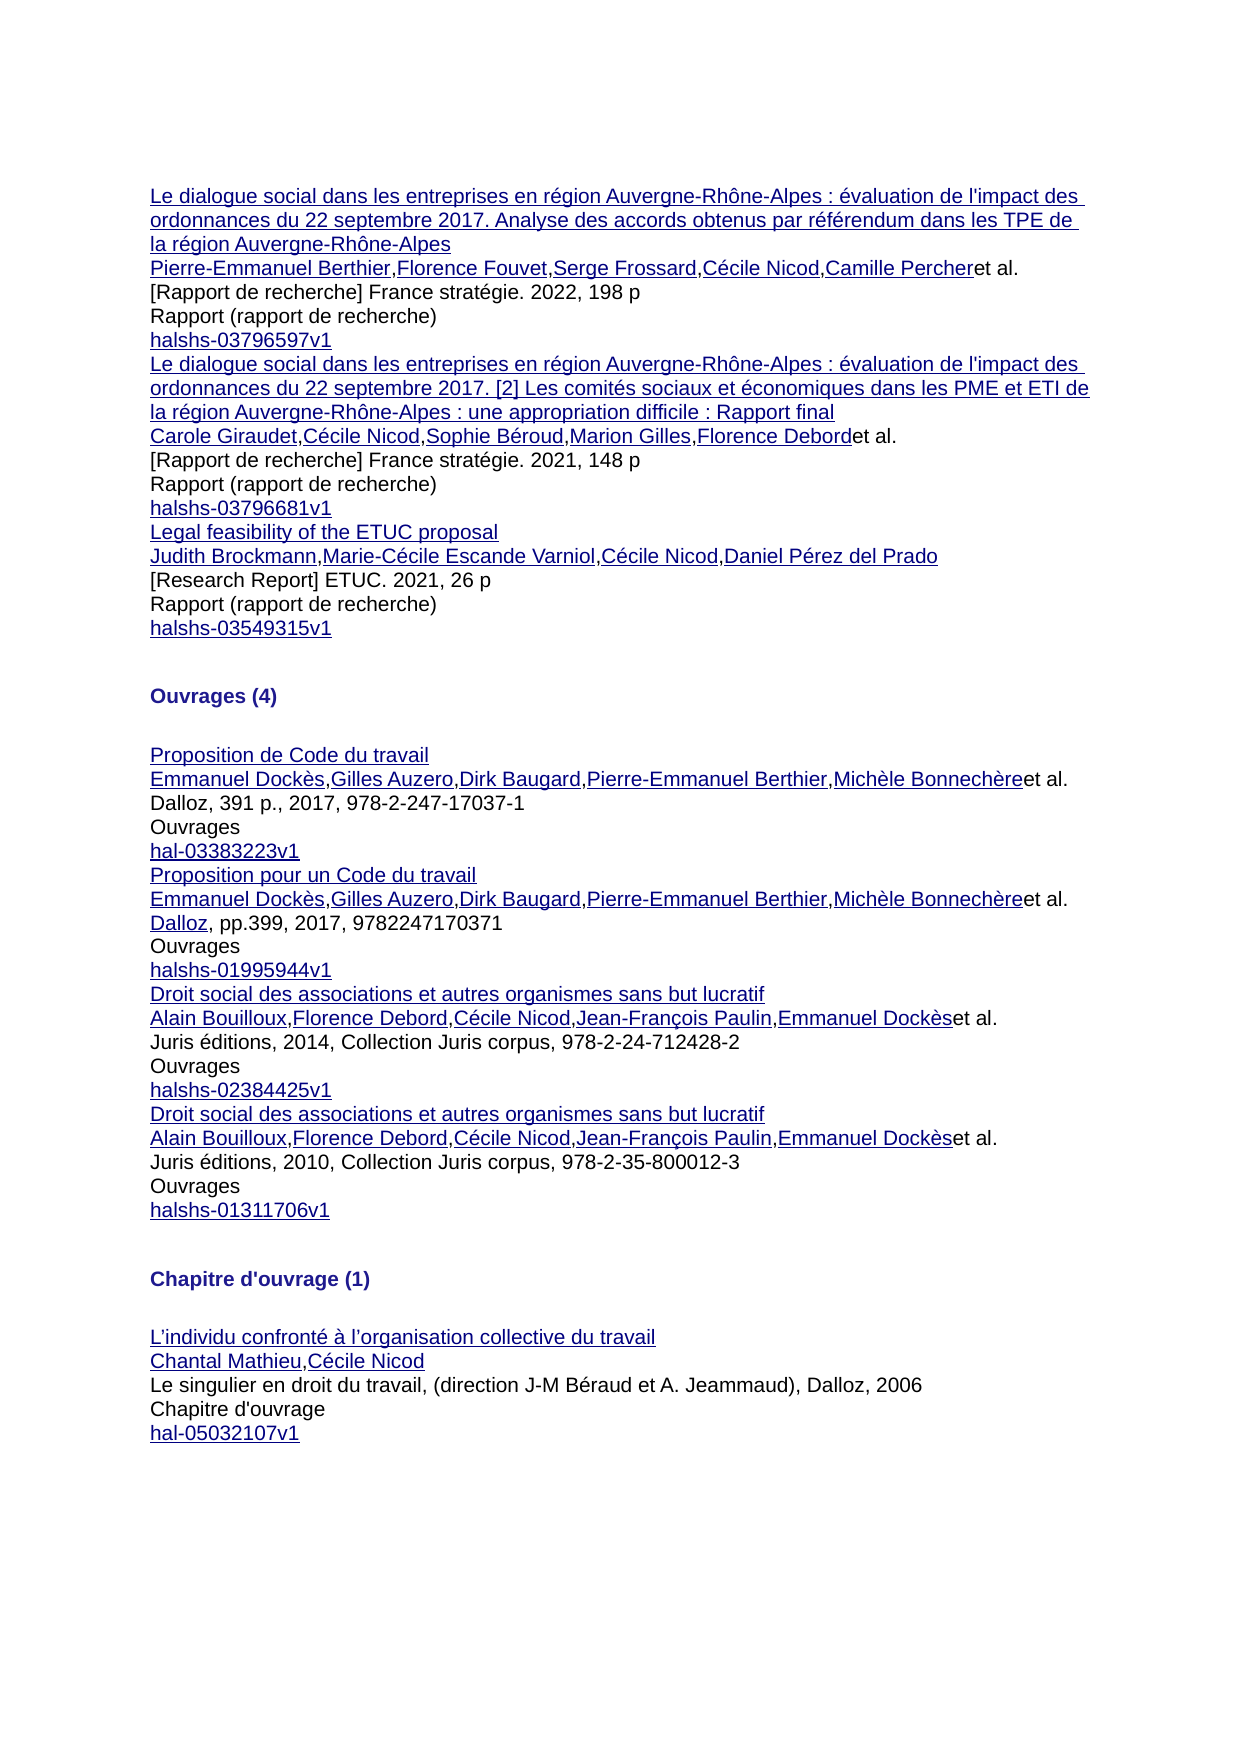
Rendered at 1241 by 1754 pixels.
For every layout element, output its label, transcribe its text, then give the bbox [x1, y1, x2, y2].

table_header L’individu confronté à l’organisation collective du travail Chantal Mathieu,Cécile Nicod Le singulier en droit du travail, (direction J-M Béraud et A. Jeammaud), Dalloz, 2006 Chapitre d'ouvrage hal-05032107v1 [150, 1325, 1090, 1445]
table_cell Legal feasibility of the ETUC proposal Judith Brockmann,Marie-Cécile Escande Varniol,Cécile Nicod,Daniel Pérez del Prado [Research Report] ETUC. 2021, 26 p Rapport (rapport de recherche) halshs-03549315v1 [150, 520, 1090, 639]
table_header Proposition de Code du travail Emmanuel Dockès,Gilles Auzero,Dirk Baugard,Pierre-Emmanuel Berthier,Michèle Bonnechèreet al. Dalloz, 391 p., 2017, 978-2-247-17037-1 Ouvrages hal-03383223v1 [150, 743, 1090, 862]
table_cell la région Auvergne-Rhône-Alpes : une appropriation difficile : Rapport final Carole Giraudet,Cécile Nicod,Sophie Béroud,Marion Gilles,Florence Debordet al. [Rapport de recherche] France stratégie. 2021, 148 p Rapport (rapport de recherche) halshs-03796681v1 [150, 398, 1090, 520]
table_cell Droit social des associations et autres organismes sans but lucratif Alain Bouilloux,Florence Debord,Cécile Nicod,Jean-François Paulin,Emmanuel Dockèset al. Juris éditions, 2014, Collection Juris corpus, 978-2-24-712428-2 Ouvrages halshs-02384425v1 [150, 982, 1090, 1102]
subtitle Ouvrages (4) [150, 684, 1090, 708]
table_cell Proposition pour un Code du travail Emmanuel Dockès,Gilles Auzero,Dirk Baugard,Pierre-Emmanuel Berthier,Michèle Bonnechèreet al. Dalloz, pp.399, 2017, 9782247170371 Ouvrages halshs-01995944v1 [150, 863, 1090, 982]
table_header Le dialogue social dans les entreprises en région Auvergne-Rhône-Alpes : évaluation de l'impact des ordonnances du 22 septembre 2017. Analyse des accords obtenus par référendum dans les TPE de la région Auvergne-Rhône-Alpes Pierre-Emmanuel Berthier,Florence Fouvet,Serge Frossard,Cécile Nicod,Camille Percheret al. [Rapport de recherche] France stratégie. 2022, 198 p Rapport (rapport de recherche) halshs-03796597v1 [150, 184, 1090, 352]
table_cell Droit social des associations et autres organismes sans but lucratif Alain Bouilloux,Florence Debord,Cécile Nicod,Jean-François Paulin,Emmanuel Dockèset al. Juris éditions, 2010, Collection Juris corpus, 978-2-35-800012-3 Ouvrages halshs-01311706v1 [150, 1102, 1090, 1222]
subtitle Chapitre d'ouvrage (1) [150, 1267, 1090, 1291]
table_cell Le dialogue social dans les entreprises en région Auvergne-Rhône-Alpes : évaluation de l'impact des ordonnances du 22 septembre 2017. [2] Les comités sociaux et économiques dans les PME et ETI de [150, 352, 1090, 397]
